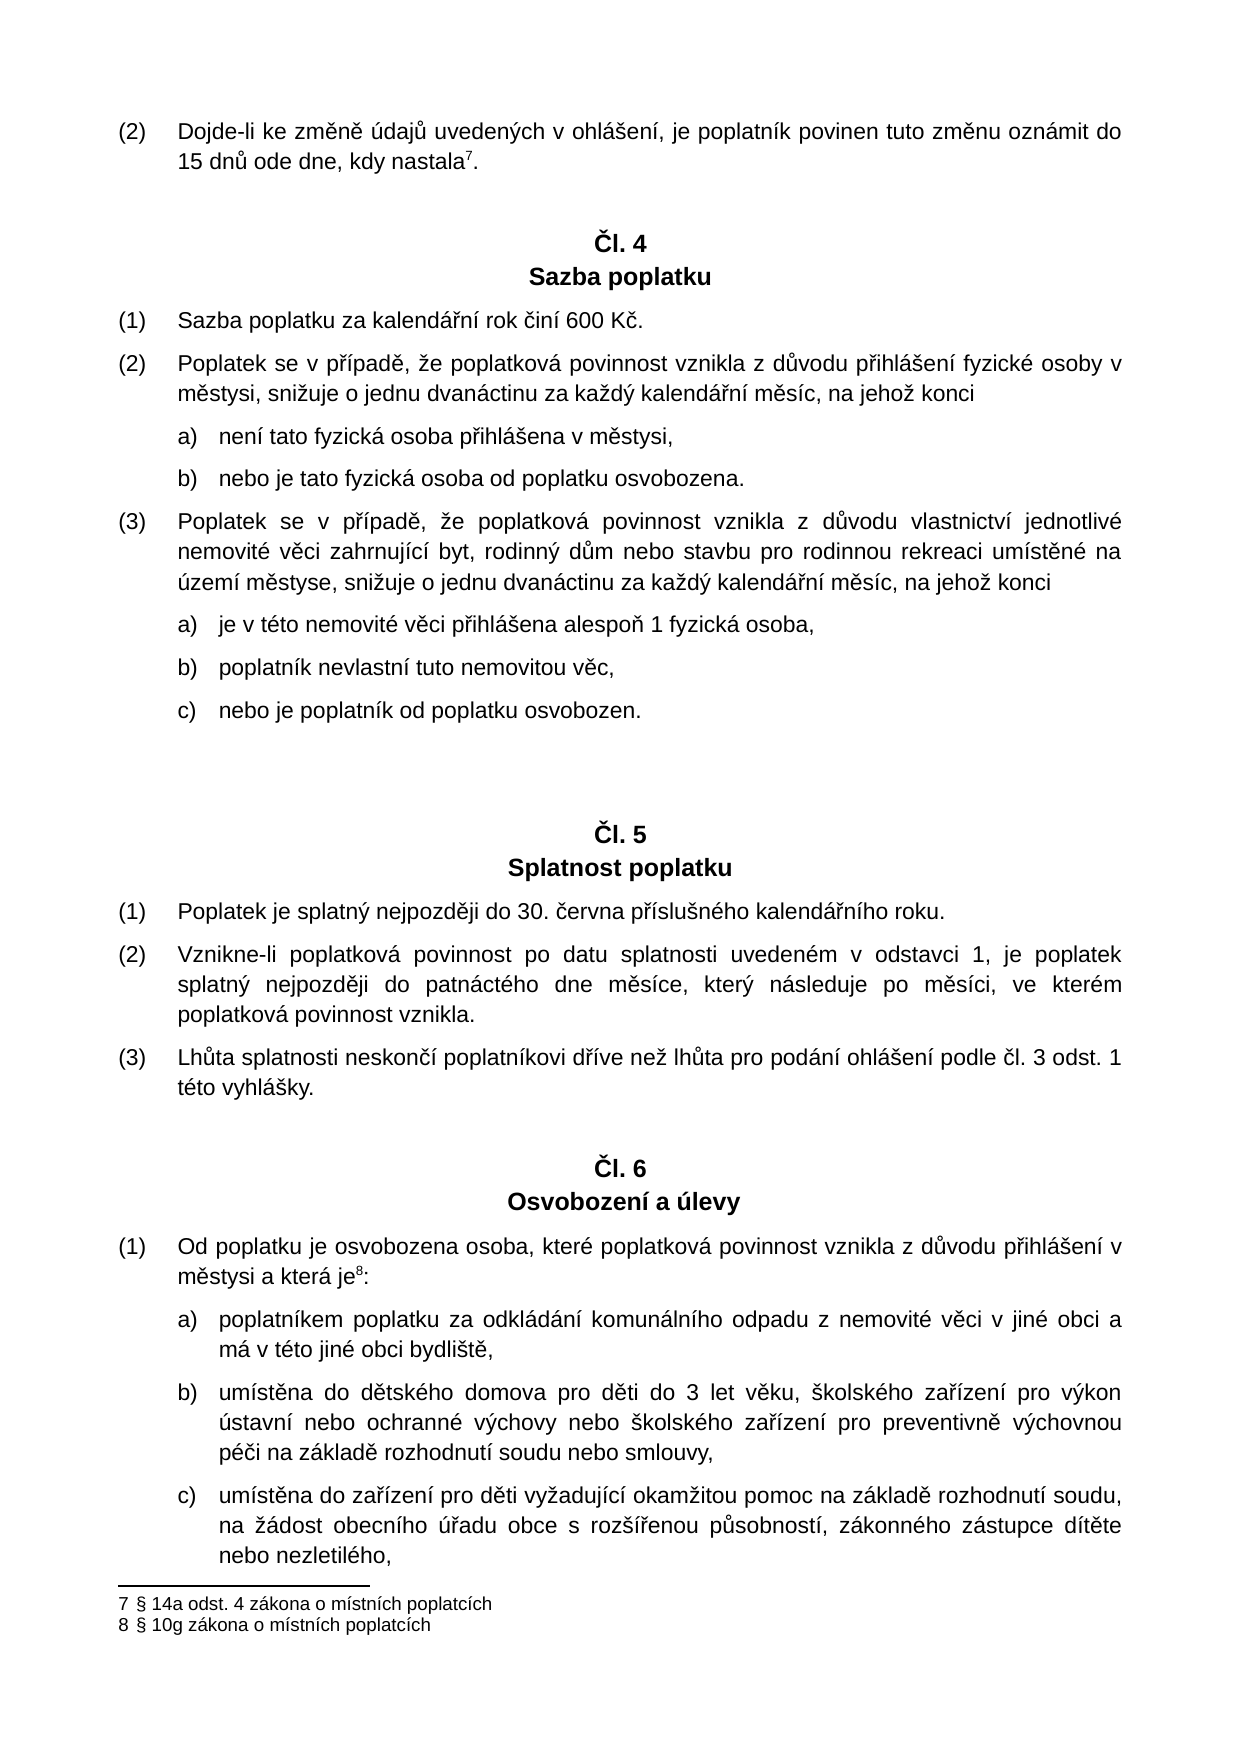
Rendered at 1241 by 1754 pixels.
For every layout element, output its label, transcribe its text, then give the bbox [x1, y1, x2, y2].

subtitle Čl. 4 Sazba poplatku [118, 228, 1122, 290]
list není tato fyzická osoba přihlášena v městysi, [177, 423, 1122, 449]
list Sazba poplatku za kalendářní rok činí 600 Kč. [118, 307, 1122, 333]
list poplatníkem poplatku za odkládání komunálního odpadu z nemovité věci v jiné obci a má v této jiné obci bydliště, [177, 1306, 1122, 1362]
list § 10g zákona o místních poplatcích [118, 1614, 1122, 1635]
list Poplatek je splatný nejpozději do 30. června příslušného kalendářního roku. [118, 898, 1122, 924]
list je v této nemovité věci přihlášena alespoň 1 fyzická osoba, [177, 611, 1122, 638]
list Lhůta splatnosti neskončí poplatníkovi dříve než lhůta pro podání ohlášení podle čl. 3 odst. 1 této vyhlášky. [118, 1044, 1122, 1101]
list Vznikne-li poplatková povinnost po datu splatnosti uvedeném v odstavci 1, je poplatek splatný nejpozději do patnáctého dne měsíce, který následuje po měsíci, ve kterém poplatková povinnost vznikla. [118, 941, 1122, 1028]
subtitle Čl. 5 Splatnost poplatku [118, 819, 1122, 881]
list umístěna do dětského domova pro děti do 3 let věku, školského zařízení pro výkon ústavní nebo ochranné výchovy nebo školského zařízení pro preventivně výchovnou péči na základě rozhodnutí soudu nebo smlouvy, [177, 1379, 1122, 1466]
list umístěna do zařízení pro děti vyžadující okamžitou pomoc na základě rozhodnutí soudu, na žádost obecního úřadu obce s rozšířenou působností, zákonného zástupce dítěte nebo nezletilého, [177, 1482, 1122, 1569]
list nebo je tato fyzická osoba od poplatku osvobozena. [177, 465, 1122, 492]
list nebo je poplatník od poplatku osvobozen. [177, 697, 1122, 723]
list Poplatek se v případě, že poplatková povinnost vznikla z důvodu přihlášení fyzické osoby v městysi, snižuje o jednu dvanáctinu za každý kalendářní měsíc, na jehož konci [118, 350, 1122, 406]
list Dojde-li ke změně údajů uvedených v ohlášení, je poplatník povinen tuto změnu oznámit do 15 dnů ode dne, kdy nastala. [118, 118, 1122, 175]
subtitle Čl. 6 Osvobození a úlevy [118, 1154, 1122, 1216]
list poplatník nevlastní tuto nemovitou věc, [177, 654, 1122, 680]
list § 14a odst. 4 zákona o místních poplatcích [118, 1592, 1122, 1614]
list Poplatek se v případě, že poplatková povinnost vznikla z důvodu vlastnictví jednotlivé nemovité věci zahrnující byt, rodinný dům nebo stavbu pro rodinnou rekreaci umístěné na území městyse, snižuje o jednu dvanáctinu za každý kalendářní měsíc, na jehož konci [118, 508, 1122, 595]
list Od poplatku je osvobozena osoba, které poplatková povinnost vznikla z důvodu přihlášení v městysi a která je: [118, 1233, 1122, 1289]
